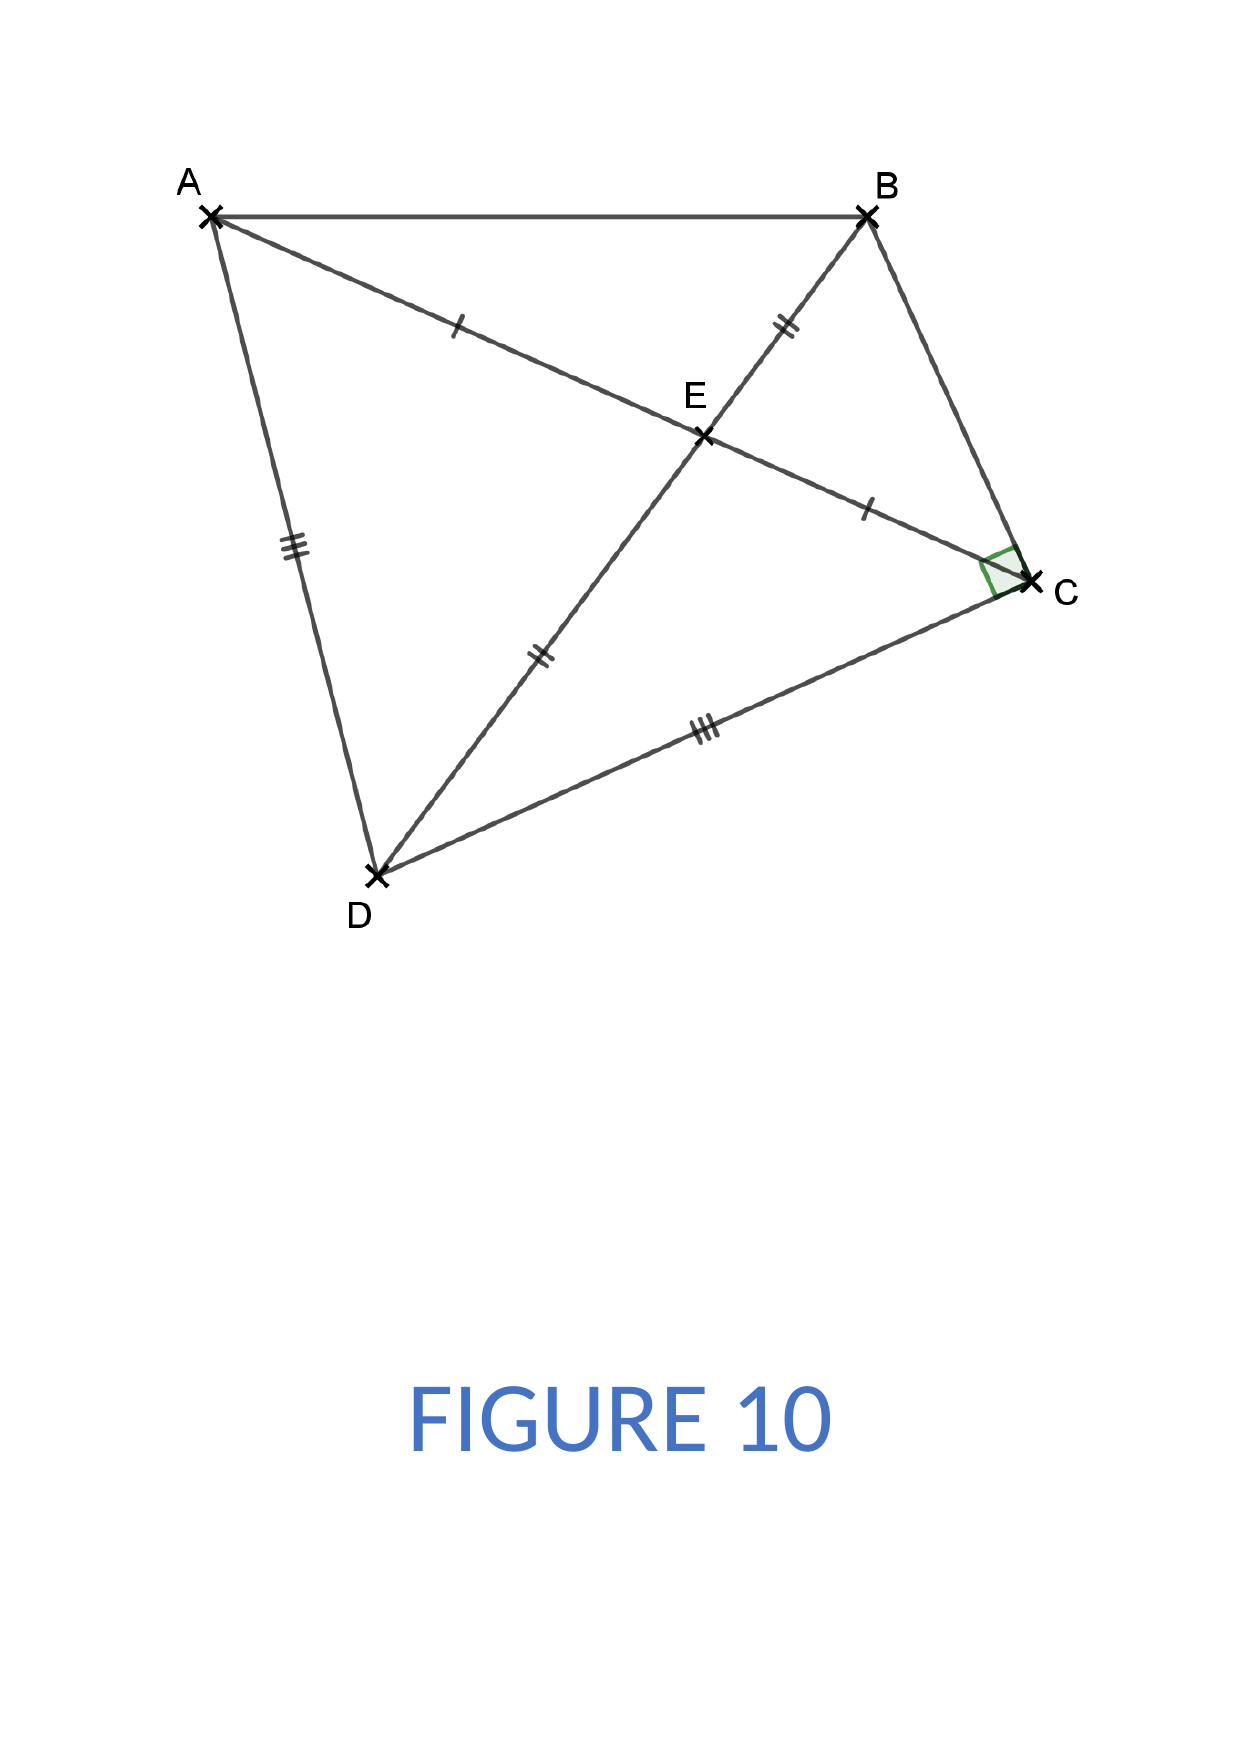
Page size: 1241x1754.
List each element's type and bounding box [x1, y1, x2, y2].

picture [147, 147, 1093, 935]
